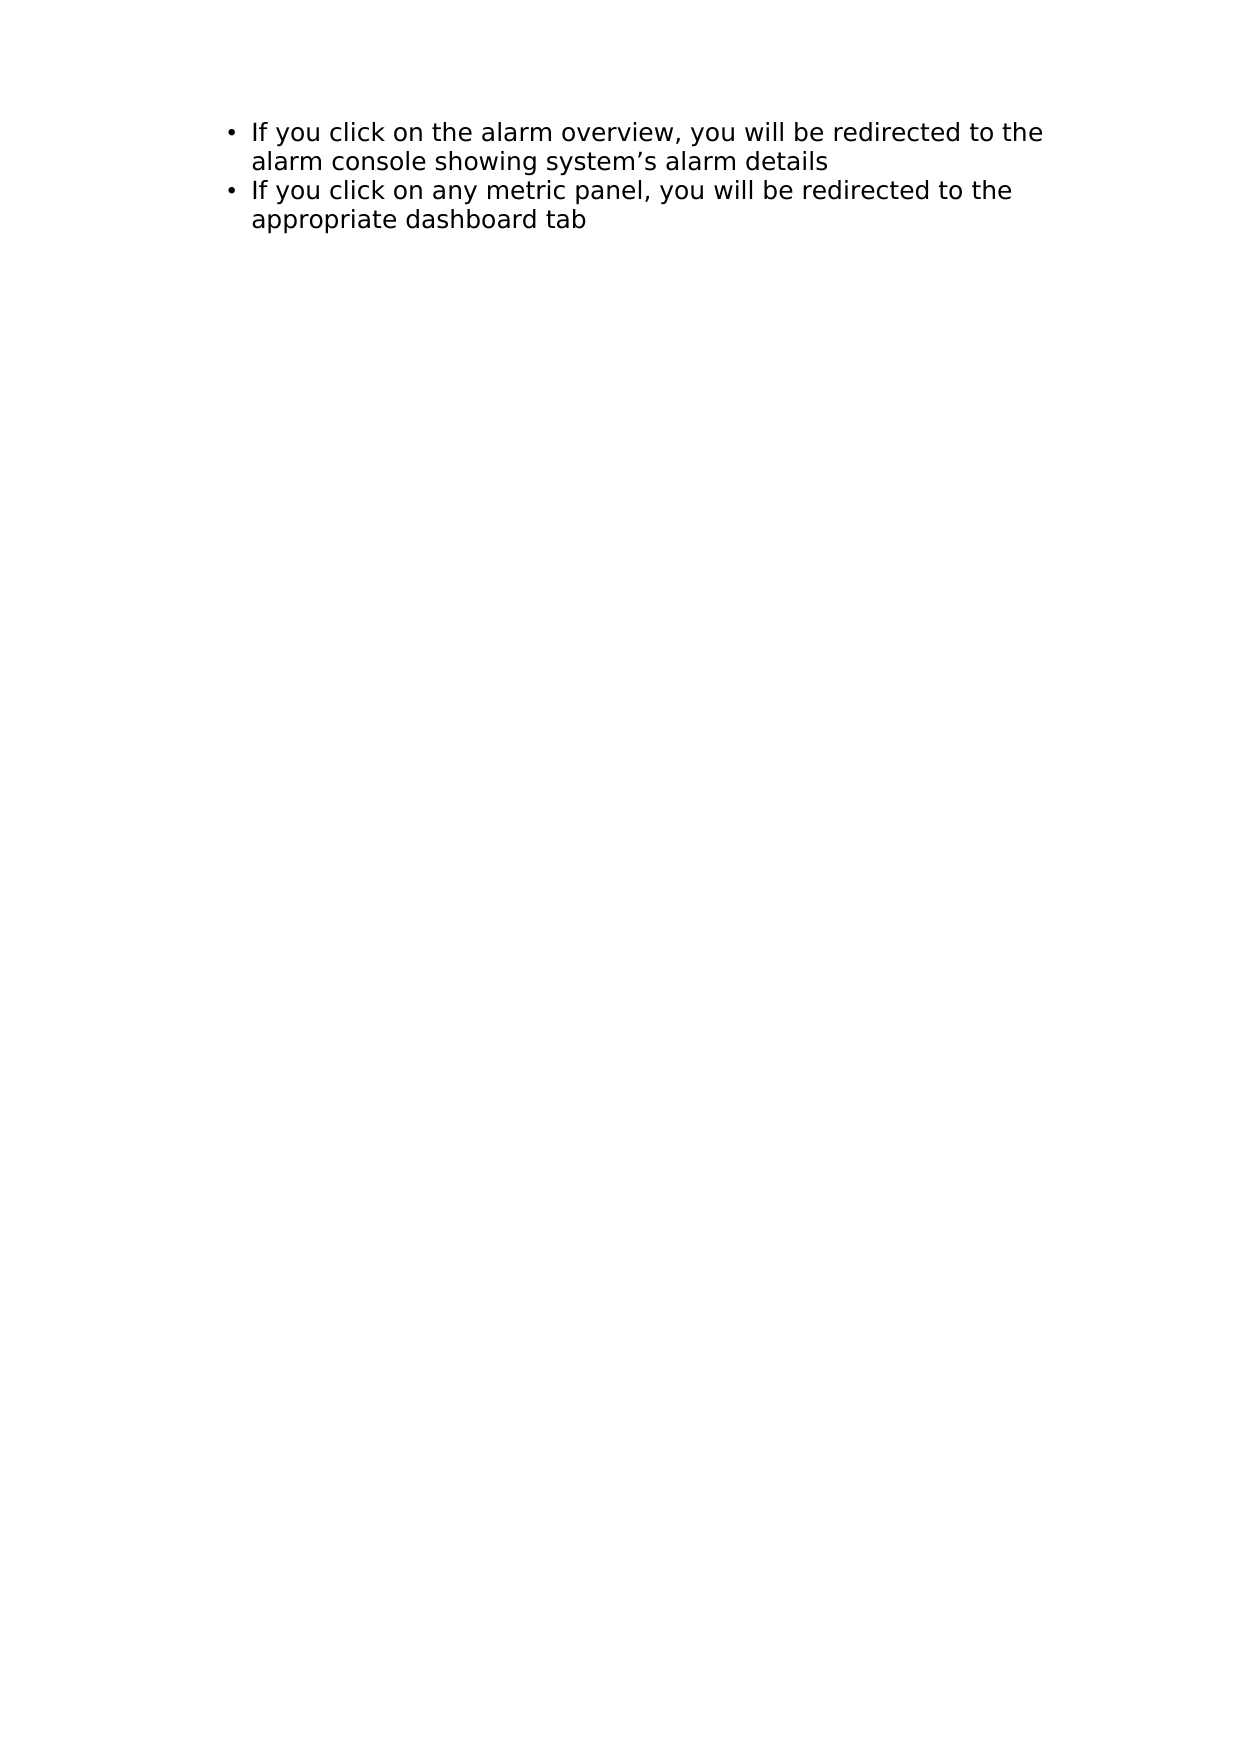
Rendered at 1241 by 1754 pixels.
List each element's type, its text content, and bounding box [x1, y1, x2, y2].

list If you click on any metric panel, you will be redirected to the appropriate dashboard tab [236, 176, 1122, 235]
list If you click on the alarm overview, you will be redirected to the alarm console showing system’s alarm details [236, 118, 1122, 176]
